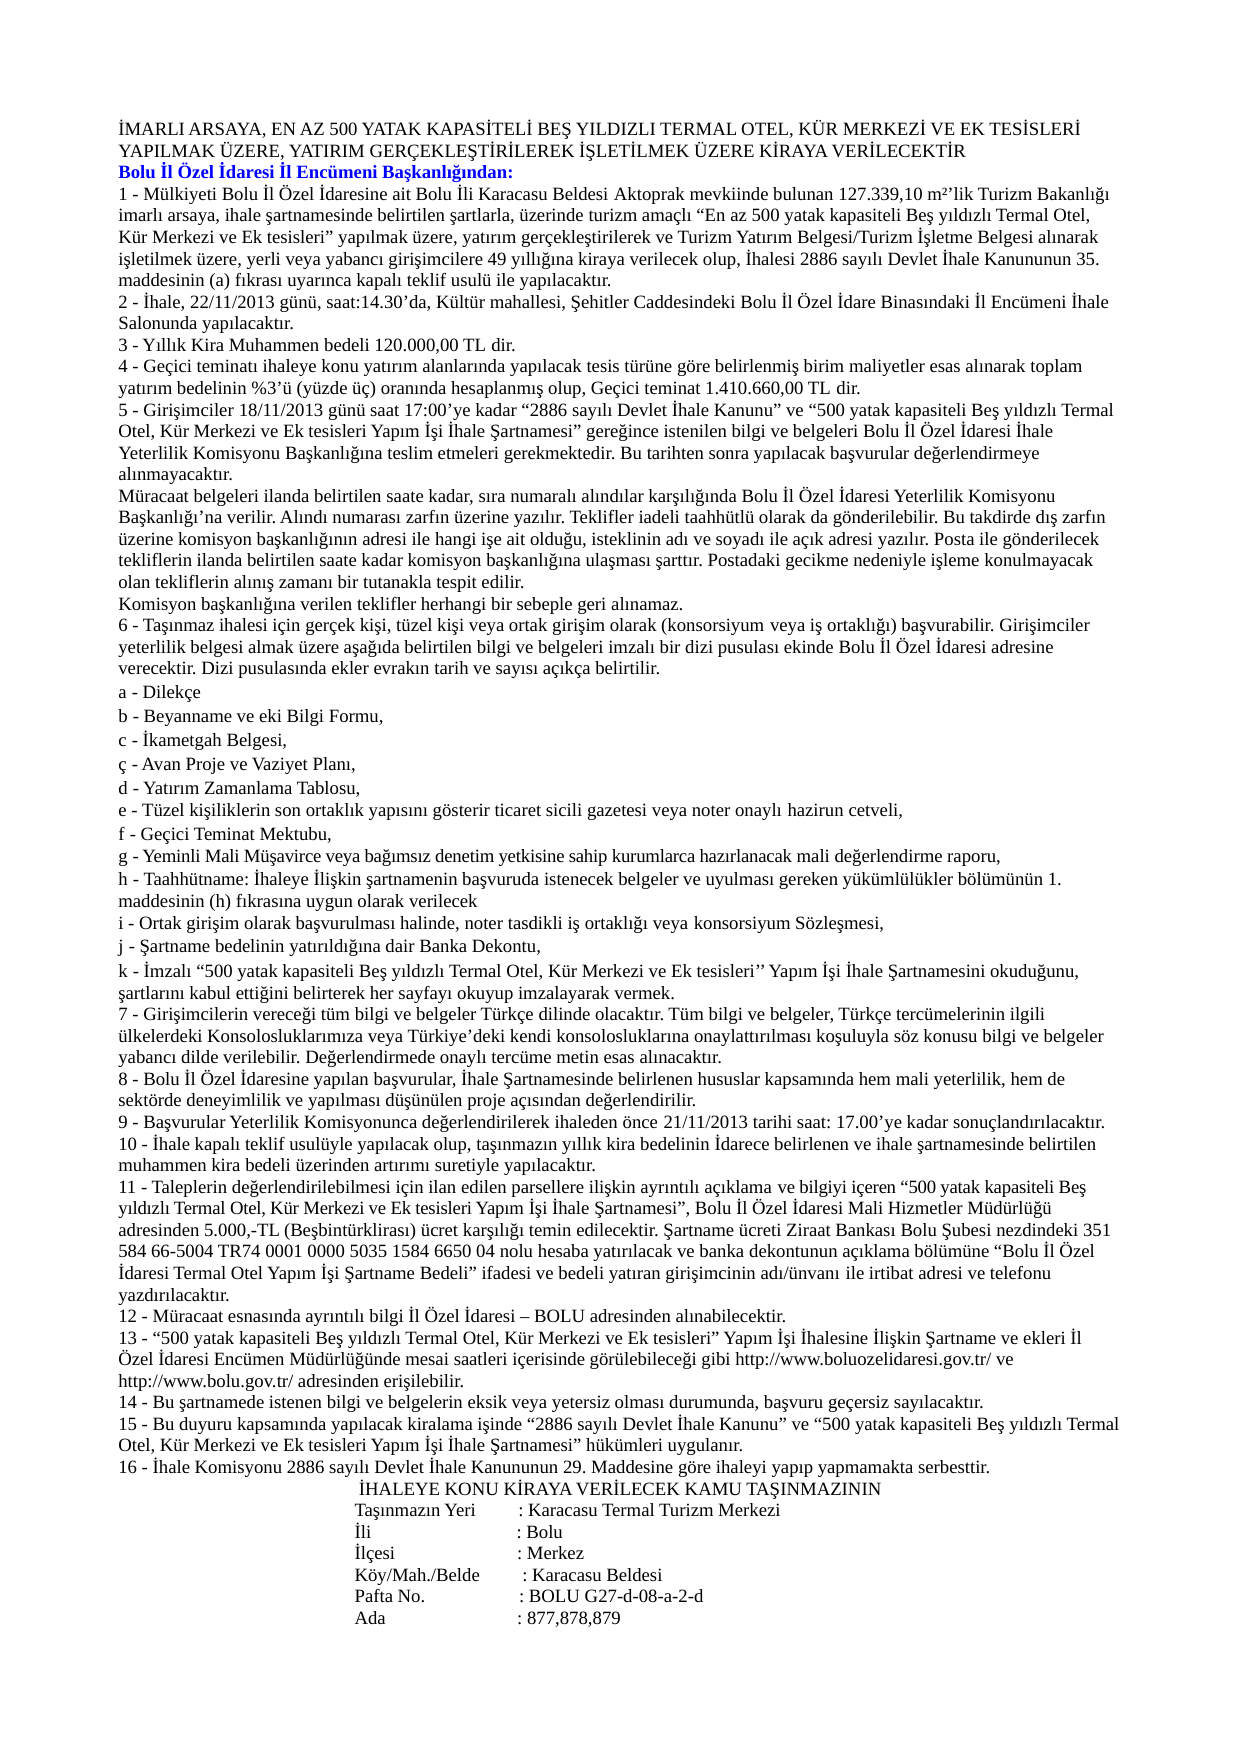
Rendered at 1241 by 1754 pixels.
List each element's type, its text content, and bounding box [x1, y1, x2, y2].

text c - İkametgah Belgesi, [118, 727, 1122, 751]
text 6 - Taşınmaz ihalesi için gerçek kişi, tüzel kişi veya ortak girişim olarak (konsorsiyum veya iş ortaklığı) başvurabilir. Girişimciler yeterlilik belgesi almak üzere aşağıda belirtilen bilgi ve belgeleri imzalı bir dizi pusulası ekinde Bolu İl Özel İdaresi adresine verecektir. Dizi pusulasında ekler evrakın tarih ve sayısı açıkça belirtilir. [118, 614, 1122, 679]
text i - Ortak girişim olarak başvurulması halinde, noter tasdikli iş ortaklığı veya konsorsiyum Sözleşmesi, [118, 912, 1122, 933]
text Ada : 877,878,879 [354, 1607, 1122, 1628]
text b - Beyanname ve eki Bilgi Formu, [118, 703, 1122, 727]
text k - İmzalı “500 yatak kapasiteli Beş yıldızlı Termal Otel, Kür Merkezi ve Ek tesisleri’’ Yapım İşi İhale Şartnamesini okuduğunu, şartlarını kabul ettiğini belirterek her sayfayı okuyup imzalayarak vermek. [118, 957, 1122, 1003]
text Komisyon başkanlığına verilen teklifler herhangi bir sebeple geri alınamaz. [118, 592, 1122, 614]
text 14 - Bu şartnamede istenen bilgi ve belgelerin eksik veya yetersiz olması durumunda, başvuru geçersiz sayılacaktır. [118, 1391, 1122, 1413]
text 12 - Müracaat esnasında ayrıntılı bilgi İl Özel İdaresi – BOLU adresinden alınabilecektir. [118, 1305, 1122, 1327]
text d - Yatırım Zamanlama Tablosu, [118, 775, 1122, 799]
text 8 - Bolu İl Özel İdaresine yapılan başvurular, İhale Şartnamesinde belirlenen hususlar kapsamında hem mali yeterlilik, hem de sektörde deneyimlilik ve yapılması düşünülen proje açısından değerlendirilir. [118, 1068, 1122, 1111]
text g - Yeminli Mali Müşavirce veya bağımsız denetim yetkisine sahip kurumlarca hazırlanacak mali değerlendirme raporu, [118, 845, 1122, 866]
text h - Taahhütname: İhaleye İlişkin şartnamenin başvuruda istenecek belgeler ve uyulması gereken yükümlülükler bölümünün 1. maddesinin (h) fıkrasına uygun olarak verilecek [118, 866, 1122, 912]
text a - Dilekçe [118, 679, 1122, 703]
text Bolu İl Özel İdaresi İl Encümeni Başkanlığından: [118, 161, 1122, 183]
text Köy/Mah./Belde : Karacasu Beldesi [354, 1564, 1122, 1585]
text 4 - Geçici teminatı ihaleye konu yatırım alanlarında yapılacak tesis türüne göre belirlenmiş birim maliyetler esas alınarak toplam yatırım bedelinin %3’ü (yüzde üç) oranında hesaplanmış olup, Geçici teminat 1.410.660,00 TL dir. [118, 355, 1122, 398]
text ç - Avan Proje ve Vaziyet Planı, [118, 751, 1122, 775]
text 10 - İhale kapalı teklif usulüyle yapılacak olup, taşınmazın yıllık kira bedelinin İdarece belirlenen ve ihale şartnamesinde belirtilen muhammen kira bedeli üzerinden artırımı suretiyle yapılacaktır. [118, 1132, 1122, 1176]
text Taşınmazın Yeri : Karacasu Termal Turizm Merkezi [354, 1499, 1122, 1521]
text İHALEYE KONU KİRAYA VERİLECEK KAMU TAŞINMAZININ [118, 1477, 1122, 1499]
text 3 - Yıllık Kira Muhammen bedeli 120.000,00 TL dir. [118, 334, 1122, 355]
text f - Geçici Teminat Mektubu, [118, 821, 1122, 845]
text 9 - Başvurular Yeterlilik Komisyonunca değerlendirilerek ihaleden önce 21/11/2013 tarihi saat: 17.00’ye kadar sonuçlandırılacaktır. [118, 1111, 1122, 1132]
text İMARLI ARSAYA, EN AZ 500 YATAK KAPASİTELİ BEŞ YILDIZLI TERMAL OTEL, KÜR MERKEZİ VE EK TESİSLERİ YAPILMAK ÜZERE, YATIRIM GERÇEKLEŞTİRİLEREK İŞLETİLMEK ÜZERE KİRAYA VERİLECEKTİR [118, 118, 1122, 161]
text 7 - Girişimcilerin vereceği tüm bilgi ve belgeler Türkçe dilinde olacaktır. Tüm bilgi ve belgeler, Türkçe tercümelerinin ilgili ülkelerdeki Konsolosluklarımıza veya Türkiye’deki kendi konsolosluklarına onaylattırılması koşuluyla söz konusu bilgi ve belgeler yabancı dilde verilebilir. Değerlendirmede onaylı tercüme metin esas alınacaktır. [118, 1003, 1122, 1068]
text Pafta No. : BOLU G27-d-08-a-2-d [354, 1585, 1122, 1607]
text 15 - Bu duyuru kapsamında yapılacak kiralama işinde “2886 sayılı Devlet İhale Kanunu” ve “500 yatak kapasiteli Beş yıldızlı Termal Otel, Kür Merkezi ve Ek tesisleri Yapım İşi İhale Şartnamesi” hükümleri uygulanır. [118, 1413, 1122, 1456]
text 16 - İhale Komisyonu 2886 sayılı Devlet İhale Kanununun 29. Maddesine göre ihaleyi yapıp yapmamakta serbesttir. [118, 1456, 1122, 1477]
text 11 - Taleplerin değerlendirilebilmesi için ilan edilen parsellere ilişkin ayrıntılı açıklama ve bilgiyi içeren “500 yatak kapasiteli Beş yıldızlı Termal Otel, Kür Merkezi ve Ek tesisleri Yapım İşi İhale Şartnamesi”, Bolu İl Özel İdaresi Mali Hizmetler Müdürlüğü adresinden 5.000,-TL (Beşbintürklirası) ücret karşılığı temin edilecektir. Şartname ücreti Ziraat Bankası Bolu Şubesi nezdindeki 351 584 66-5004 TR74 0001 0000 5035 1584 6650 04 nolu hesaba yatırılacak ve banka dekontunun açıklama bölümüne “Bolu İl Özel İdaresi Termal Otel Yapım İşi Şartname Bedeli” ifadesi ve bedeli yatıran girişimcinin adı/ünvanı ile irtibat adresi ve telefonu yazdırılacaktır. [118, 1176, 1122, 1305]
text Müracaat belgeleri ilanda belirtilen saate kadar, sıra numaralı alındılar karşılığında Bolu İl Özel İdaresi Yeterlilik Komisyonu Başkanlığı’na verilir. Alındı numarası zarfın üzerine yazılır. Teklifler iadeli taahhütlü olarak da gönderilebilir. Bu takdirde dış zarfın üzerine komisyon başkanlığının adresi ile hangi işe ait olduğu, isteklinin adı ve soyadı ile açık adresi yazılır. Posta ile gönderilecek tekliflerin ilanda belirtilen saate kadar komisyon başkanlığına ulaşması şarttır. Postadaki gecikme nedeniyle işleme konulmayacak olan tekliflerin alınış zamanı bir tutanakla tespit edilir. [118, 485, 1122, 592]
text j - Şartname bedelinin yatırıldığına dair Banka Dekontu, [118, 933, 1122, 957]
text 13 - “500 yatak kapasiteli Beş yıldızlı Termal Otel, Kür Merkezi ve Ek tesisleri” Yapım İşi İhalesine İlişkin Şartname ve ekleri İl Özel İdaresi Encümen Müdürlüğünde mesai saatleri içerisinde görülebileceği gibi http://www.boluozelidaresi.gov.tr/ ve http://www.bolu.gov.tr/ adresinden erişilebilir. [118, 1327, 1122, 1391]
text İli : Bolu [354, 1521, 1122, 1542]
text 5 - Girişimciler 18/11/2013 günü saat 17:00’ye kadar “2886 sayılı Devlet İhale Kanunu” ve “500 yatak kapasiteli Beş yıldızlı Termal Otel, Kür Merkezi ve Ek tesisleri Yapım İşi İhale Şartnamesi” gereğince istenilen bilgi ve belgeleri Bolu İl Özel İdaresi İhale Yeterlilik Komisyonu Başkanlığına teslim etmeleri gerekmektedir. Bu tarihten sonra yapılacak başvurular değerlendirmeye alınmayacaktır. [118, 398, 1122, 485]
text 1 - Mülkiyeti Bolu İl Özel İdaresine ait Bolu İli Karacasu Beldesi Aktoprak mevkiinde bulunan 127.339,10 m²’lik Turizm Bakanlığı imarlı arsaya, ihale şartnamesinde belirtilen şartlarla, üzerinde turizm amaçlı “En az 500 yatak kapasiteli Beş yıldızlı Termal Otel, Kür Merkezi ve Ek tesisleri” yapılmak üzere, yatırım gerçekleştirilerek ve Turizm Yatırım Belgesi/Turizm İşletme Belgesi alınarak işletilmek üzere, yerli veya yabancı girişimcilere 49 yıllığına kiraya verilecek olup, İhalesi 2886 sayılı Devlet İhale Kanununun 35. maddesinin (a) fıkrası uyarınca kapalı teklif usulü ile yapılacaktır. [118, 183, 1122, 291]
text 2 - İhale, 22/11/2013 günü, saat:14.30’da, Kültür mahallesi, Şehitler Caddesindeki Bolu İl Özel İdare Binasındaki İl Encümeni İhale Salonunda yapılacaktır. [118, 291, 1122, 334]
text İlçesi : Merkez [354, 1542, 1122, 1564]
text e - Tüzel kişiliklerin son ortaklık yapısını gösterir ticaret sicili gazetesi veya noter onaylı hazirun cetveli, [118, 799, 1122, 821]
